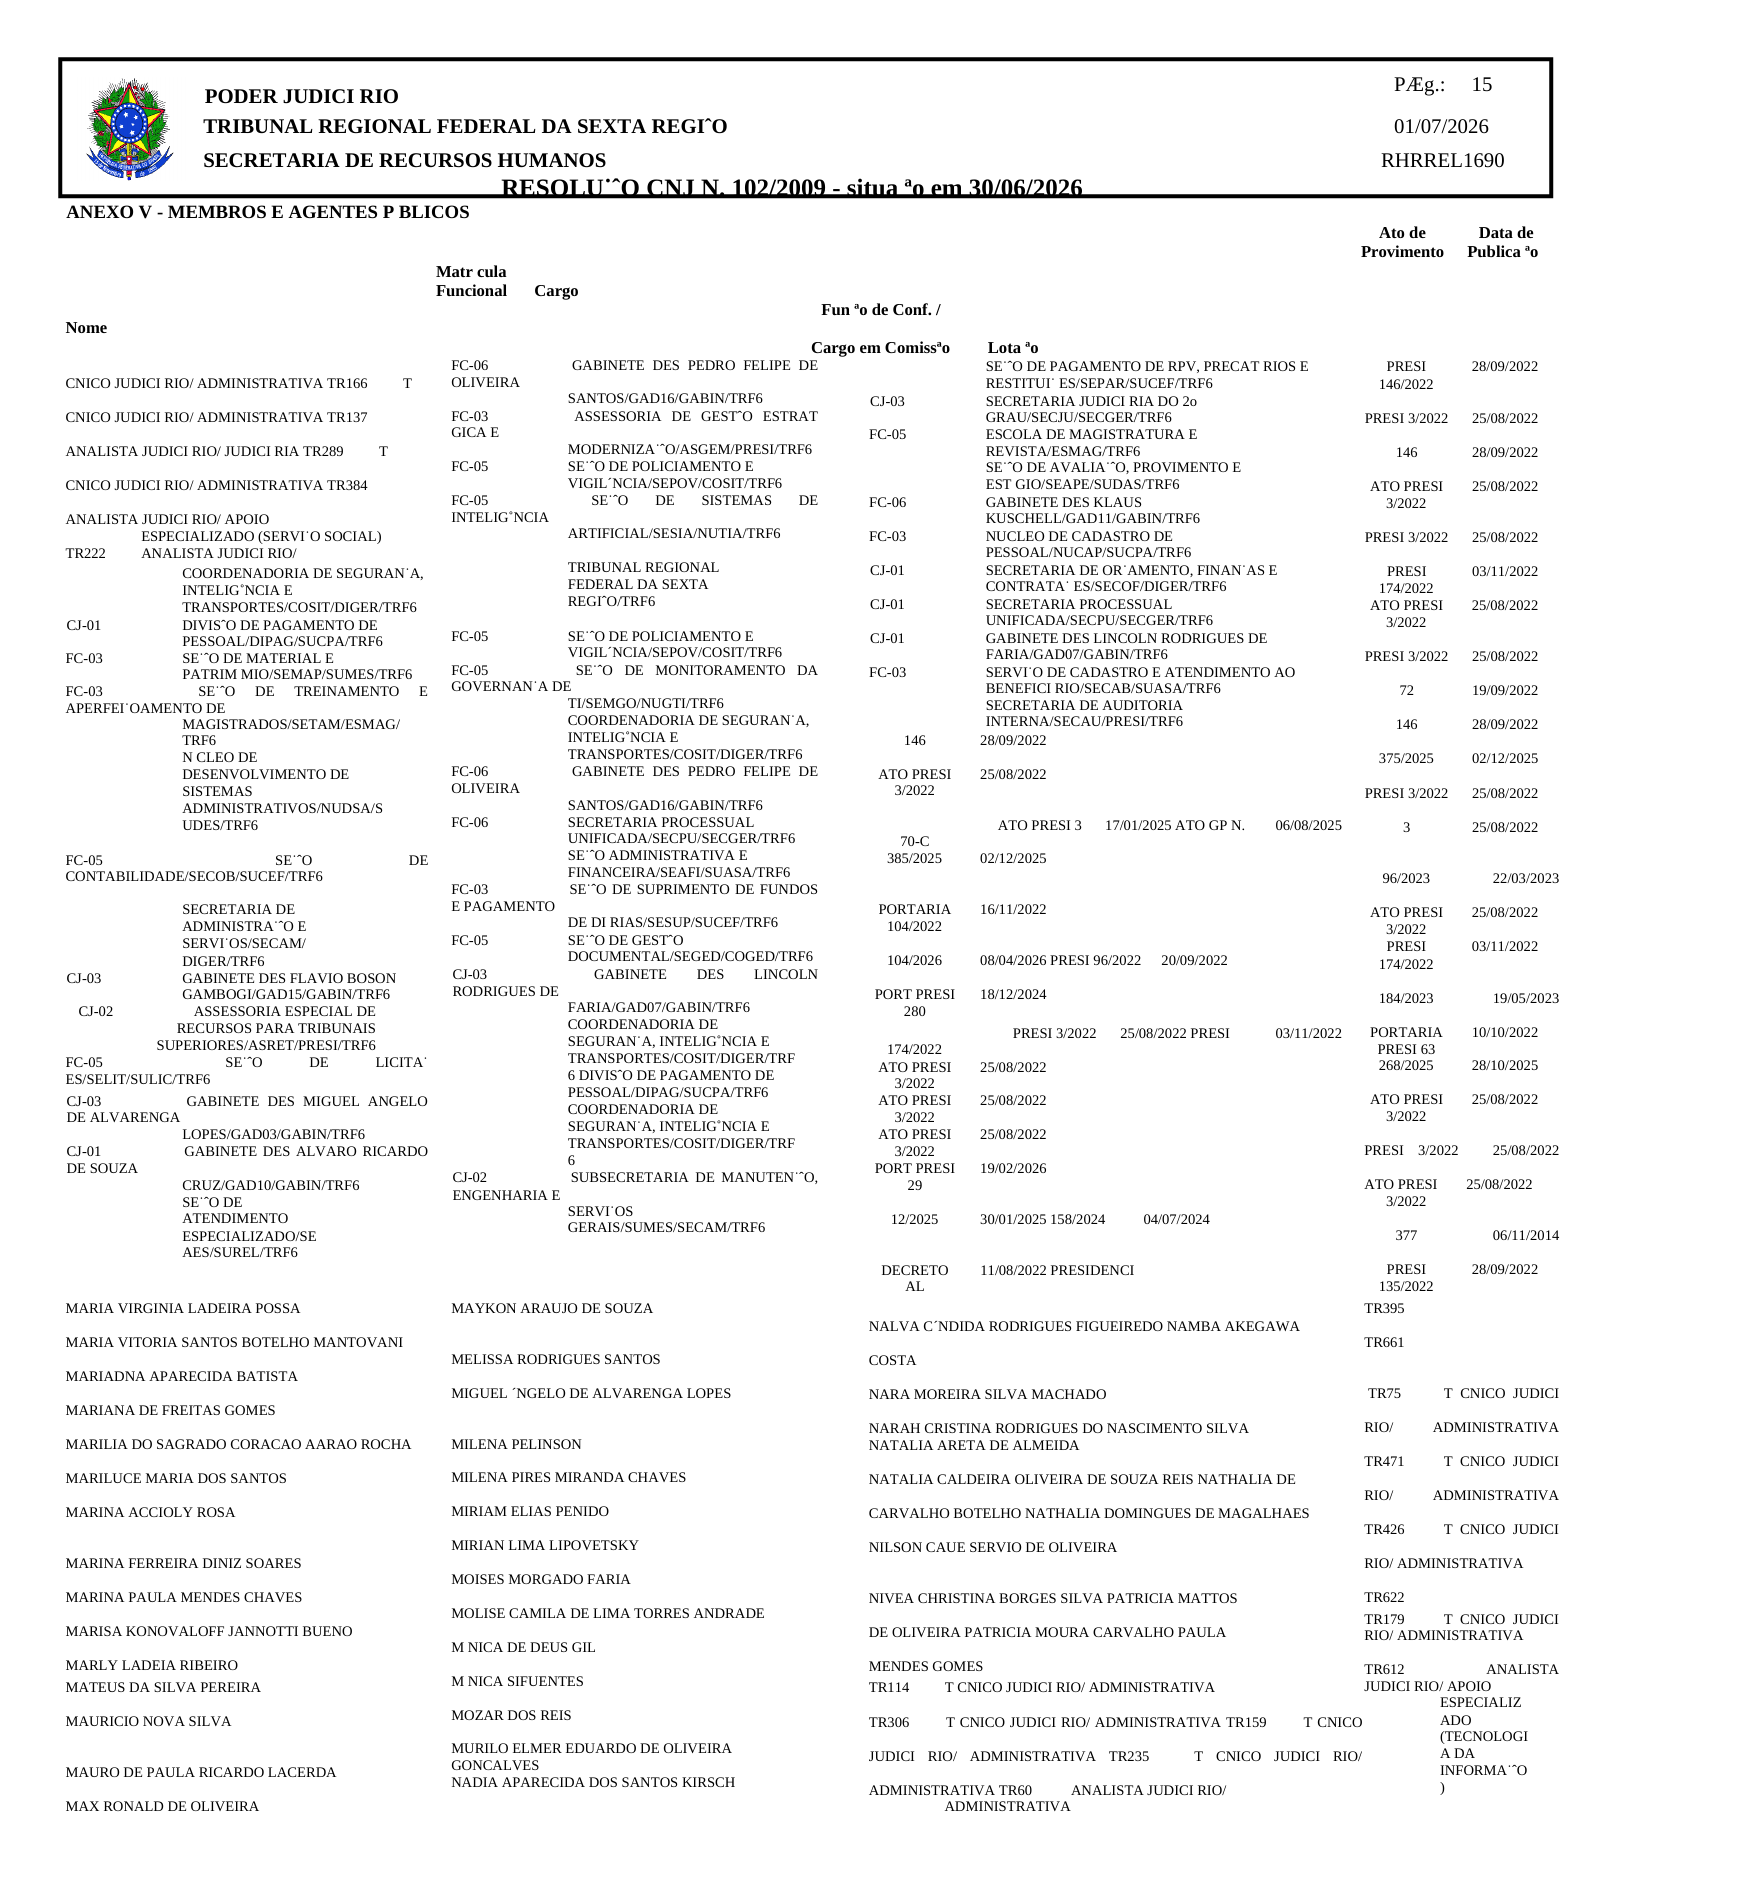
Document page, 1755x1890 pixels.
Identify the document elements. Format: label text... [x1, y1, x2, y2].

text ESPECIALIZADO (TECNOLOGIA DA INFORMA˙ˆO) [1440, 1694, 1529, 1796]
text CJ-03 GABINETE DES LINCOLN RODRIGUES DE [452, 965, 818, 999]
text SE˙ˆO DE PAGAMENTO DE RPV, PRECAT RIOS E RESTITUI˙ ES/SEPAR/SUCEF/TRF6 [986, 357, 1330, 391]
text VIGIL´NCIA/SEPOV/COSIT/TRF6 [568, 475, 818, 491]
text FC-03 NUCLEO DE CADASTRO DE [869, 527, 1351, 544]
text PRESI 3/2022 25/08/2022 PRESI 03/11/2022 [873, 1019, 1342, 1041]
text MODERNIZA˙ˆO/ASGEM/PRESI/TRF6 [568, 441, 818, 457]
text FC-05 ESCOLA DE MAGISTRATURA E [869, 426, 1351, 443]
text 146 28/09/2022 375/2025 02/12/2025 PRESI 3/2022 25/08/2022 3 25/08/2022 [1364, 699, 1538, 835]
text TR306 T CNICO JUDICI RIO/ ADMINISTRATIVA TR159 T CNICO JUDICI RIO/ ADMINISTRATIVA TR235 T CNICO JUDICI RIO/ ADMINISTRATIVA TR60 ANALISTA JUDICI RIO/ [869, 1696, 1353, 1798]
text FC-06 GABINETE DES KLAUS [869, 493, 1351, 510]
text 104/2022 [887, 918, 1351, 934]
text FINANCEIRA/SEAFI/SUASA/TRF6 [568, 864, 818, 880]
text FC-03 SE˙ˆO DE MATERIAL E [65, 650, 428, 666]
text SANTOS/GAD16/GABIN/TRF6 [568, 391, 818, 407]
text MILENA PIRES MIRANDA CHAVES [451, 1470, 818, 1486]
text UNIFICADA/SECPU/SECGER/TRF6 [986, 612, 1351, 628]
picture [54, 53, 1557, 201]
text NALVA C´NDIDA RODRIGUES FIGUEIREDO NAMBA AKEGAWA COSTA [869, 1301, 1311, 1369]
text PRESI 3/2022 25/08/2022 PRESI 03/11/2022 [1364, 512, 1538, 580]
text CJ-03 GABINETE DES MIGUEL ANGELO DE ALVARENGA [66, 1093, 428, 1126]
text 3/2022 [894, 1109, 1351, 1126]
text MAGISTRADOS/SETAM/ESMAG/TRF6 [182, 716, 428, 749]
text MIRIAM ELIAS PENIDO [451, 1504, 818, 1520]
text 3/2022 [894, 1143, 1351, 1159]
text MOISES MORGADO FARIA [451, 1571, 818, 1587]
text FC-03 SE˙ˆO DE SUPRIMENTO DE FUNDOS E PAGAMENTO [451, 881, 818, 915]
text COORDENADORIA DE SEGURAN˙A, INTELIG˚NCIA E TRANSPORTES/COSIT/DIGER/TRF6 [182, 564, 428, 616]
text PATRIM MIO/SEMAP/SUMES/TRF6 [182, 666, 428, 683]
text TRIBUNAL REGIONAL FEDERAL DA SEXTA REGIˆO/TRF6 [568, 558, 759, 609]
text CJ-01 SECRETARIA PROCESSUAL [870, 595, 1351, 612]
text 29 [907, 1177, 1351, 1193]
text ATO PRESI 25/08/2022 [878, 1126, 1351, 1142]
text 135/2022 [1378, 1278, 1559, 1295]
text NARAH CRISTINA RODRIGUES DO NASCIMENTO SILVA [869, 1419, 1350, 1436]
text GAMBOGI/GAD15/GABIN/TRF6 [182, 986, 428, 1002]
text FARIA/GAD07/GABIN/TRF6 [986, 646, 1351, 662]
text FC-03 ASSESSORIA DE GESTˆO ESTRAT GICA E [451, 407, 818, 441]
text ESPECIALIZADO (SERVI˙O SOCIAL) TR222 ANALISTA JUDICI RIO/ [65, 528, 398, 562]
text N CLEO DE DESENVOLVIMENTO DE SISTEMAS ADMINISTRATIVOS/NUDSA/SUDES/TRF6 [182, 749, 392, 834]
text FC-03 SERVI˙O DE CADASTRO E ATENDIMENTO AO [869, 663, 1351, 680]
text PRESI 63 [1377, 1041, 1559, 1057]
text CJ-02 SUBSECRETARIA DE MANUTEN˙ˆO, ENGENHARIA E [452, 1169, 818, 1203]
text MARINA ACCIOLY ROSA [65, 1505, 431, 1521]
text SANTOS/GAD16/GABIN/TRF6 [568, 797, 818, 813]
text PESSOAL/DIPAG/SUCPA/TRF6 [182, 633, 428, 649]
text 3/2022 [1386, 921, 1559, 937]
text MARIA VIRGINIA LADEIRA POSSA [65, 1301, 431, 1317]
text FC-05 SE˙ˆO DE POLICIAMENTO E [451, 458, 818, 475]
text CONTRATA˙ ES/SECOF/DIGER/TRF6 [986, 578, 1351, 594]
text ATO PRESI 25/08/2022 [1370, 1091, 1559, 1108]
text 280 [904, 1003, 1351, 1019]
text DOCUMENTAL/SEGED/COGED/TRF6 [568, 948, 818, 965]
text SE˙ˆO DE ATENDIMENTO ESPECIALIZADO/SEAES/SUREL/TRF6 [182, 1193, 322, 1261]
text PRESI 03/11/2022 174/2022 [1378, 937, 1559, 972]
text 146 28/09/2022 [904, 731, 1351, 748]
text 3/2022 [1386, 495, 1559, 512]
text 104/2026 08/04/2026 PRESI 96/2022 20/09/2022 [869, 934, 1351, 969]
text PORT PRESI 18/12/2024 [874, 986, 1351, 1002]
text MIRIAN LIMA LIPOVETSKY [451, 1537, 818, 1554]
text TR612 ANALISTA JUDICI RIO/ APOIO [1364, 1661, 1559, 1694]
text REVISTA/ESMAG/TRF6 [986, 443, 1351, 459]
text TR395 [1364, 1301, 1559, 1317]
text 3/2022 [1386, 614, 1559, 630]
text COORDENADORIA DE SEGURAN˙A, INTELIG˚NCIA E TRANSPORTES/COSIT/DIGER/TRF6 DIVISˆO DE PAGAMENTO DE PESSOAL/DIPAG/SUCPA/TRF6 COORDENADORIA DE SEGURAN˙A, INTELIG˚NCIA E TRANSPORTES/COSIT/DIGER/TRF6 [568, 1016, 801, 1168]
text 174/2022 [1378, 580, 1559, 597]
text UNIFICADA/SECPU/SECGER/TRF6 [568, 831, 818, 847]
text MARLY LADEIA RIBEIRO MATEUS DA SILVA PEREIRA [65, 1652, 282, 1696]
text KUSCHELL/GAD11/GABIN/TRF6 [986, 510, 1351, 526]
text NIVEA CHRISTINA BORGES SILVA PATRICIA MATTOS DE OLIVEIRA PATRICIA MOURA CARVALHO PAULA MENDES GOMES [869, 1572, 1251, 1674]
text PRESI 28/09/2022 146/2022 [1378, 357, 1559, 392]
text MIGUEL ´NGELO DE ALVARENGA LOPES [451, 1385, 818, 1401]
text CJ-01 GABINETE DES LINCOLN RODRIGUES DE [870, 629, 1351, 646]
text 268/2025 28/10/2025 [1378, 1057, 1559, 1074]
text CNICO JUDICI RIO/ ADMINISTRATIVA TR166 T CNICO JUDICI RIO/ ADMINISTRATIVA TR137 ANALISTA JUDICI RIO/ JUDICI RIA TR289 T CNICO JUDICI RIO/ ADMINISTRATIVA TR384 ANALISTA JUDICI RIO/ APOIO [65, 357, 428, 527]
text 70-C [900, 834, 1351, 850]
text CJ-03 GABINETE DES FLAVIO BOSON [66, 970, 428, 986]
text NADIA APARECIDA DOS SANTOS KIRSCH [451, 1774, 818, 1791]
text TR179 T CNICO JUDICI RIO/ ADMINISTRATIVA [1364, 1611, 1559, 1644]
text BENEFICI RIO/SECAB/SUASA/TRF6 [986, 680, 1351, 696]
text M NICA SIFUENTES [451, 1673, 818, 1689]
text GRAU/SECJU/SECGER/TRF6 [986, 409, 1351, 425]
text MAURO DE PAULA RICARDO LACERDA MAX RONALD DE OLIVEIRA [65, 1746, 358, 1814]
text FC-06 SECRETARIA PROCESSUAL [451, 813, 818, 831]
text FC-05 SE˙ˆO DE MONITORAMENTO DA GOVERNAN˙A DE [451, 661, 818, 695]
text DECRETO 11/08/2022 PRESIDENCI [873, 1260, 1351, 1278]
text ARTIFICIAL/SESIA/NUTIA/TRF6 [568, 526, 818, 542]
text SE˙ˆO ADMINISTRATIVA E [568, 847, 818, 863]
text CJ-01 DIVISˆO DE PAGAMENTO DE [66, 616, 428, 633]
text CJ-02 ASSESSORIA ESPECIAL DE RECURSOS PARA TRIBUNAIS SUPERIORES/ASRET/PRESI/TRF6 [66, 1003, 376, 1054]
text NARA MOREIRA SILVA MACHADO [869, 1387, 1353, 1403]
text ADMINISTRATIVA [944, 1798, 1353, 1814]
text CJ-01 SECRETARIA DE OR˙AMENTO, FINAN˙AS E [870, 561, 1351, 578]
text 96/2023 22/03/2023 ATO PRESI 25/08/2022 [1370, 852, 1559, 921]
text 3/2022 [894, 1076, 1351, 1092]
text SECRETARIA DE AUDITORIA [986, 697, 1351, 713]
text FC-05 SE˙ˆO DE LICITA˙ ES/SELIT/SULIC/TRF6 [65, 1054, 428, 1088]
text ATO PRESI 25/08/2022 [878, 765, 1351, 782]
text FARIA/GAD07/GABIN/TRF6 [568, 999, 818, 1016]
text MARIA VITORIA SANTOS BOTELHO MANTOVANI MARIADNA APARECIDA BATISTA [65, 1317, 424, 1385]
text 12/2025 30/01/2025 158/2024 04/07/2024 [887, 1193, 1351, 1227]
text FC-05 SE˙ˆO DE CONTABILIDADE/SECOB/SUCEF/TRF6 [65, 851, 428, 884]
text PRESI 3/2022 25/08/2022 ATO PRESI 25/08/2022 [1364, 1124, 1559, 1193]
text MOLISE CAMILA DE LIMA TORRES ANDRADE M NICA DE DEUS GIL [451, 1587, 781, 1656]
text SECRETARIA DE ADMINISTRA˙ˆO E SERVI˙OS/SECAM/DIGER/TRF6 [182, 901, 313, 969]
text MURILO ELMER EDUARDO DE OLIVEIRA GONCALVES [451, 1740, 753, 1774]
text MOZAR DOS REIS [451, 1707, 818, 1723]
text 174/2022 [887, 1042, 1351, 1058]
text 184/2023 19/05/2023 PORTARIA 10/10/2022 [1370, 972, 1559, 1041]
text FC-06 GABINETE DES PEDRO FELIPE DE OLIVEIRA [451, 763, 818, 797]
text MAYKON ARAUJO DE SOUZA [451, 1301, 818, 1317]
text TI/SEMGO/NUGTI/TRF6 [568, 695, 818, 711]
text 3/2022 [894, 783, 1351, 799]
text CJ-01 GABINETE DES ALVARO RICARDO DE SOUZA [66, 1143, 428, 1177]
text COORDENADORIA DE SEGURAN˙A, INTELIG˚NCIA E TRANSPORTES/COSIT/DIGER/TRF6 [568, 711, 818, 762]
text PORTARIA 16/11/2022 [878, 901, 1351, 918]
text DE DI RIAS/SESUP/SUCEF/TRF6 [568, 915, 818, 931]
text NATALIA CALDEIRA OLIVEIRA DE SOUZA REIS NATHALIA DE CARVALHO BOTELHO NATHALIA DOMINGUES DE MAGALHAES NILSON CAUE SERVIO DE OLIVEIRA [869, 1453, 1329, 1555]
text PRESI 3/2022 25/08/2022 146 28/09/2022 ATO PRESI 25/08/2022 [1364, 392, 1538, 495]
text CJ-03 SECRETARIA JUDICI RIA DO 2o [870, 392, 1351, 409]
text ATO PRESI 3 17/01/2025 ATO GP N. 06/08/2025 [873, 799, 1342, 833]
text TR75 T CNICO JUDICI RIO/ ADMINISTRATIVA TR471 T CNICO JUDICI RIO/ ADMINISTRATIVA TR426 T CNICO JUDICI RIO/ ADMINISTRATIVA [1364, 1367, 1559, 1572]
text INTERNA/SECAU/PRESI/TRF6 [986, 713, 1351, 730]
text MELISSA RODRIGUES SANTOS [451, 1351, 818, 1367]
text TR622 [1364, 1589, 1559, 1605]
text FC-05 SE˙ˆO DE POLICIAMENTO E [451, 627, 818, 644]
text FC-05 SE˙ˆO DE SISTEMAS DE INTELIG˚NCIA [451, 492, 818, 525]
text MILENA PELINSON [451, 1436, 818, 1452]
text FC-06 GABINETE DES PEDRO FELIPE DE OLIVEIRA [451, 357, 818, 391]
text MAURICIO NOVA SILVA [65, 1713, 431, 1729]
text TR661 [1364, 1334, 1559, 1350]
text 385/2025 02/12/2025 [887, 850, 1351, 867]
text 3/2022 [1386, 1193, 1559, 1209]
text PRESI 3/2022 25/08/2022 72 19/09/2022 [1364, 630, 1538, 699]
text 3/2022 [1386, 1108, 1559, 1124]
text PORT PRESI 19/02/2026 [874, 1159, 1351, 1176]
text SE˙ˆO DE AVALIA˙ˆO, PROVIMENTO E [986, 460, 1351, 476]
text FC-03 SE˙ˆO DE TREINAMENTO E APERFEI˙OAMENTO DE [65, 683, 428, 716]
text CRUZ/GAD10/GABIN/TRF6 [182, 1177, 428, 1193]
text EST GIO/SEAPE/SUDAS/TRF6 [986, 476, 1351, 492]
text PESSOAL/NUCAP/SUCPA/TRF6 [986, 544, 1351, 560]
text NATALIA ARETA DE ALMEIDA [869, 1437, 1353, 1453]
text MARINA FERREIRA DINIZ SOARES MARINA PAULA MENDES CHAVES MARISA KONOVALOFF JANNOTTI BUENO [65, 1538, 362, 1640]
text ATO PRESI 25/08/2022 [1370, 597, 1559, 614]
text ATO PRESI 25/08/2022 [878, 1058, 1351, 1075]
text MARILIA DO SAGRADO CORACAO AARAO ROCHA MARILUCE MARIA DOS SANTOS [65, 1419, 431, 1487]
text ATO PRESI 25/08/2022 [878, 1092, 1351, 1109]
text MARIANA DE FREITAS GOMES [65, 1403, 431, 1419]
text LOPES/GAD03/GABIN/TRF6 [182, 1126, 428, 1143]
text FC-05 SE˙ˆO DE GESTˆO [451, 931, 818, 948]
text 377 06/11/2014 PRESI 28/09/2022 [1386, 1209, 1559, 1278]
text SERVI˙OS GERAIS/SUMES/SECAM/TRF6 [568, 1203, 818, 1236]
text TR114 T CNICO JUDICI RIO/ ADMINISTRATIVA [869, 1679, 1353, 1696]
text AL [905, 1279, 1351, 1295]
text VIGIL´NCIA/SEPOV/COSIT/TRF6 [568, 644, 818, 661]
